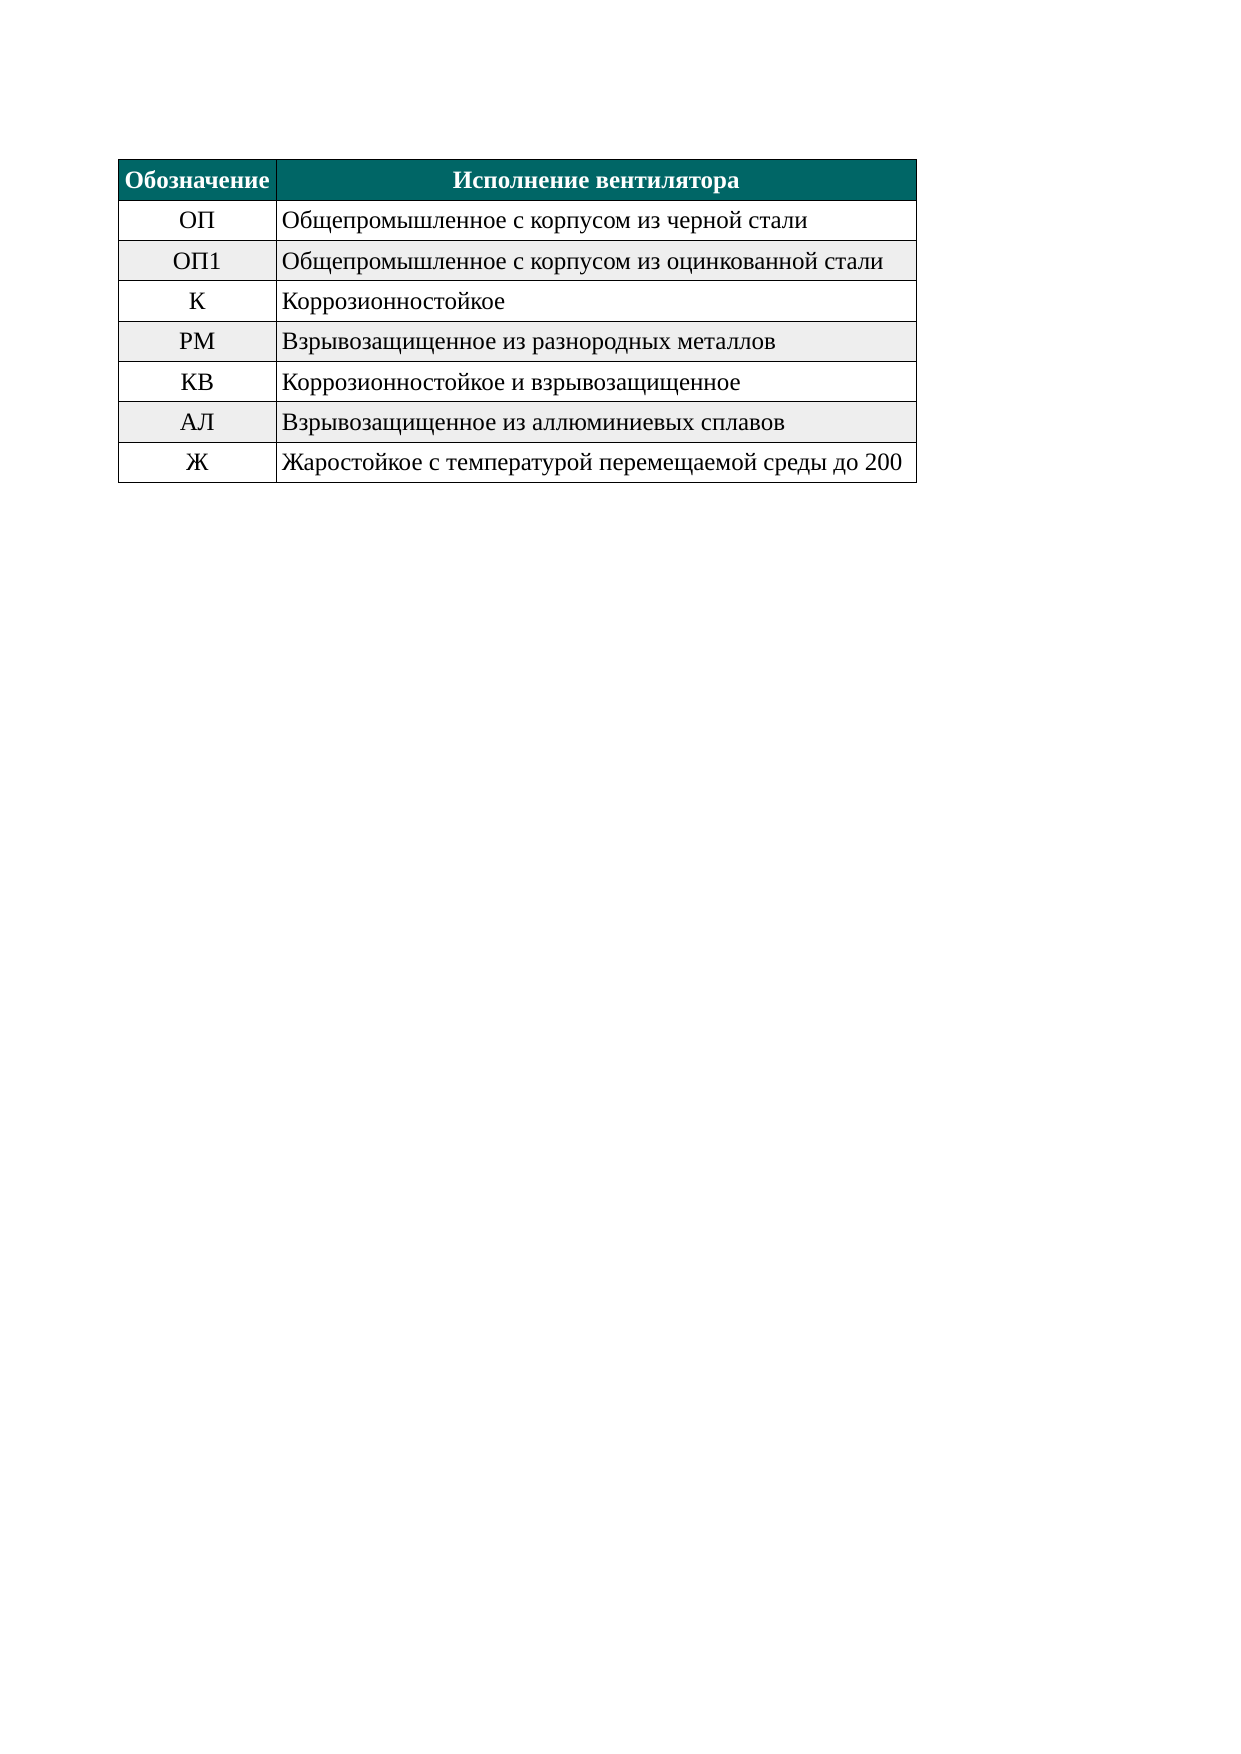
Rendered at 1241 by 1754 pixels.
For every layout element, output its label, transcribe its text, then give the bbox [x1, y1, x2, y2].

table_header Исполнение вентилятора [277, 160, 916, 200]
table_cell Ж [119, 443, 276, 482]
table_cell ОП [119, 201, 276, 240]
table_cell Общепромышленное с корпусом из черной стали [277, 201, 916, 240]
table_cell КВ [119, 362, 276, 401]
table_cell Коррозионностойкое [277, 281, 916, 321]
table_cell Коррозионностойкое и взрывозащищенное [277, 362, 916, 401]
table_cell РМ [119, 322, 276, 361]
table_cell Взрывозащищенное из разнородных металлов [277, 322, 916, 361]
table_cell Жаростойкое с температурой перемещаемой среды до 200 [277, 443, 916, 482]
table_cell Общепромышленное с корпусом из оцинкованной стали [277, 241, 916, 280]
table_cell Взрывозащищенное из аллюминиевых сплавов [277, 402, 916, 442]
table_cell К [119, 281, 276, 321]
table_header Обозначение [119, 160, 276, 200]
table_cell ОП1 [119, 241, 276, 280]
table_cell АЛ [119, 402, 276, 442]
